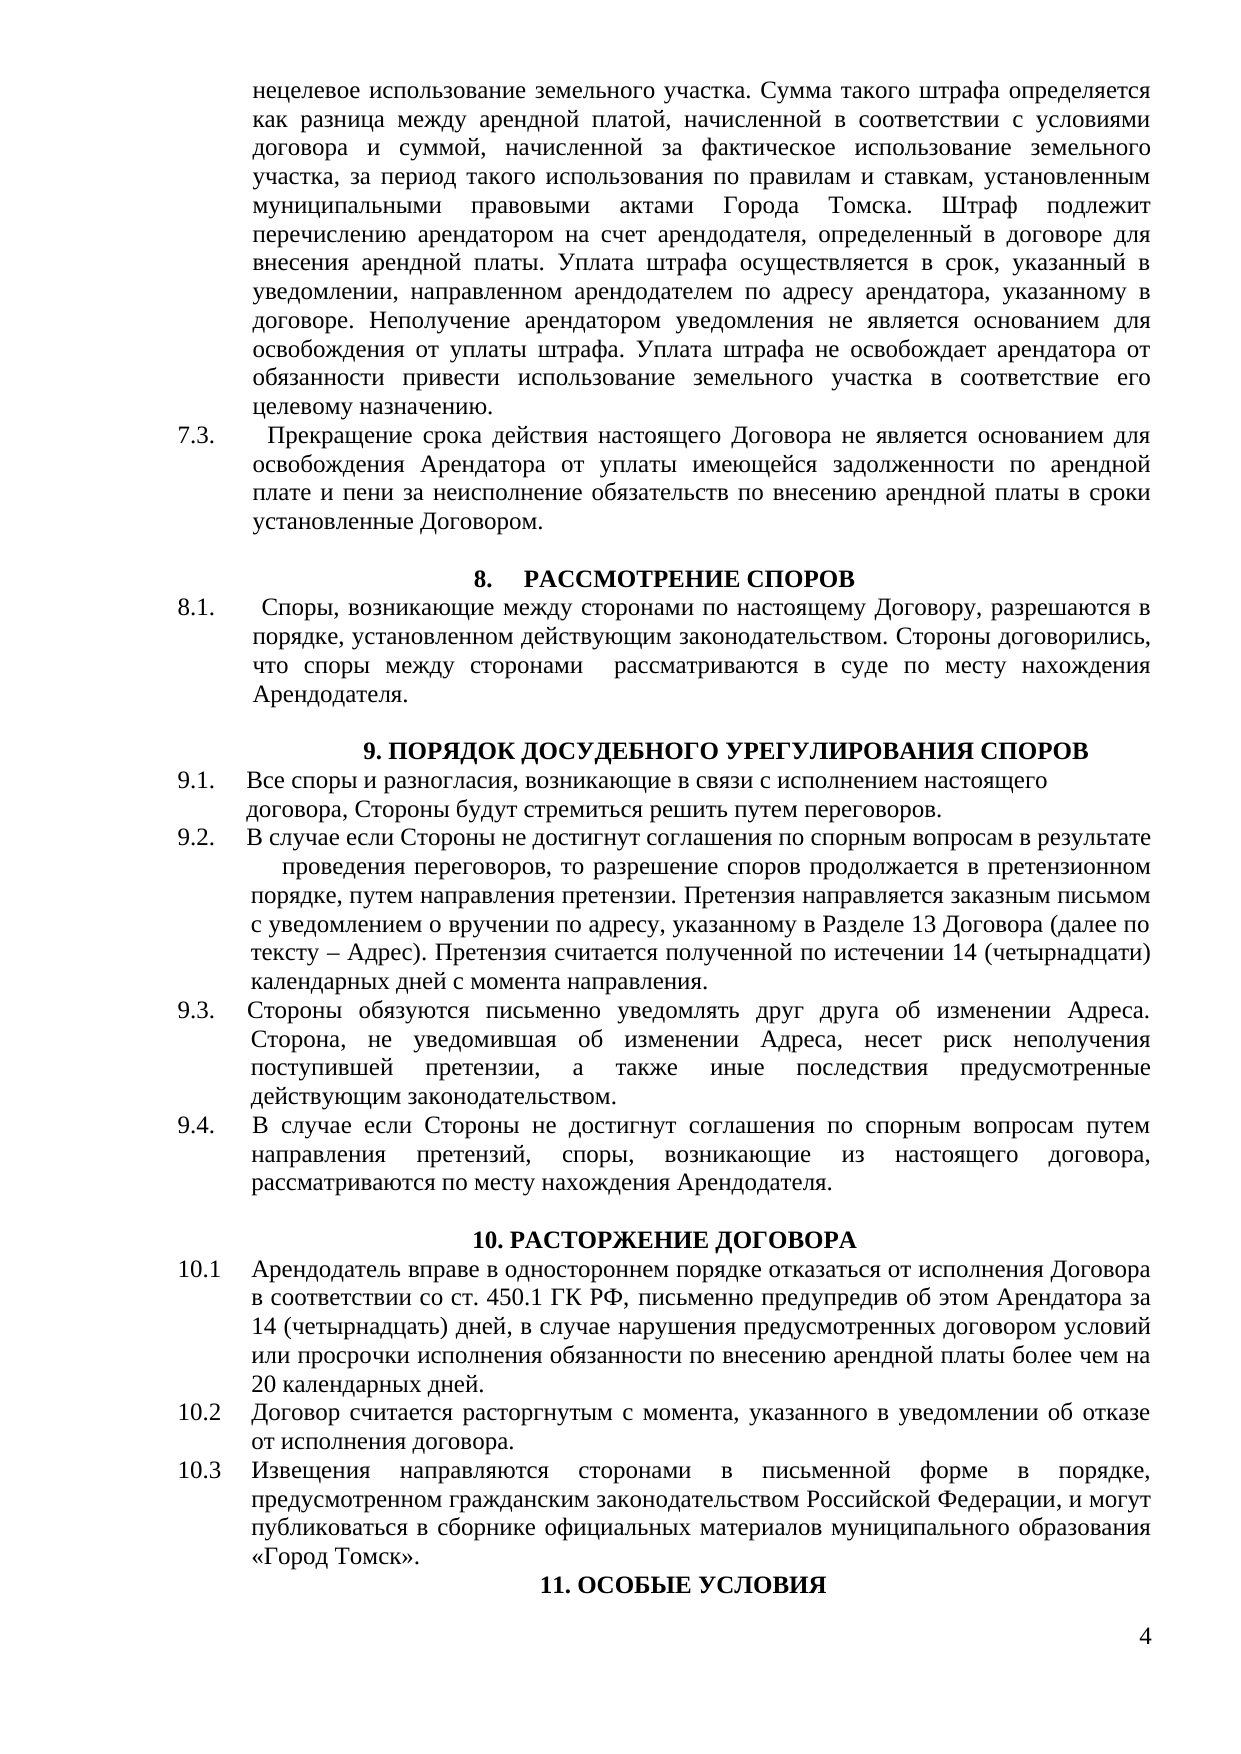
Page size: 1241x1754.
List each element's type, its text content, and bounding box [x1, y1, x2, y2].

text 10. РАСТОРЖЕНИЕ ДОГОВОРА [177, 1225, 1152, 1254]
list Прекращение срока действия настоящего Договора не является основанием для освобождения Арендатора от уплаты имеющейся задолженности по арендной плате и пени за неисполнение обязательств по внесению арендной платы в сроки установленные Договором. [177, 420, 1152, 535]
text 9.4. В случае если Стороны не достигнут соглашения по спорным вопросам путем направления претензий, споры, возникающие из настоящего договора, рассматриваются по месту нахождения Арендодателя. [177, 1110, 1152, 1196]
list Споры, возникающие между сторонами по настоящему Договору, разрешаются в порядке, установленном действующим законодательством. Стороны договорились, что споры между сторонами рассматриваются в суде по месту нахождения Арендодателя. [177, 592, 1152, 707]
text проведения переговоров, то разрешение споров продолжается в претензионном порядке, путем направления претензии. Претензия направляется заказным письмом с уведомлением о вручении по адресу, указанному в Разделе 13 Договора (далее по тексту – Адрес). Претензия считается полученной по истечении 14 (четырнадцати) календарных дней с момента направления. [177, 851, 1152, 995]
text 9.3. Стороны обязуются письменно уведомлять друг друга об изменении Адреса. Сторона, не уведомившая об изменении Адреса, несет риск неполучения поступившей претензии, а также иные последствия предусмотренные действующим законодательством. [177, 995, 1152, 1110]
text 9.2. В случае если Стороны не достигнут соглашения по спорным вопросам в результате [177, 822, 1152, 851]
list Извещения направляются сторонами в письменной форме в порядке, предусмотренном гражданским законодательством Российской Федерации, и могут публиковаться в сборнике официальных материалов муниципального образования «Город Томск». [177, 1455, 1152, 1570]
list РАССМОТРЕНИЕ СПОРОВ [177, 564, 1152, 592]
list нецелевое использование земельного участка. Сумма такого штрафа определяется как разница между арендной платой, начисленной в соответствии с условиями договора и суммой, начисленной за фактическое использование земельного участка, за период такого использования по правилам и ставкам, установленным муниципальными правовыми актами Города Томска. Штраф подлежит перечислению арендатором на счет арендодателя, определенный в договоре для внесения арендной платы. Уплата штрафа осуществляется в срок, указанный в уведомлении, направленном арендодателем по адресу арендатора, указанному в договоре. Неполучение арендатором уведомления не является основанием для освобождения от уплаты штрафа. Уплата штрафа не освобождает арендатора от обязанности привести использование земельного участка в соответствие его целевому назначению. [177, 75, 1152, 420]
text договора, Стороны будут стремиться решить путем переговоров. [177, 794, 1152, 822]
list ОСОБЫЕ УСЛОВИЯ [215, 1570, 1152, 1599]
text 9. ПОРЯДОК ДОСУДЕБНОГО УРЕГУЛИРОВАНИЯ СПОРОВ [251, 736, 1152, 765]
text 9.1. Все споры и разногласия, возникающие в связи с исполнением настоящего [177, 765, 1152, 794]
list Договор считается расторгнутым с момента, указанного в уведомлении об отказе от исполнения договора. [177, 1397, 1152, 1455]
list Арендодатель вправе в одностороннем порядке отказаться от исполнения Договора в соответствии со ст. 450.1 ГК РФ, письменно предупредив об этом Арендатора за 14 (четырнадцать) дней, в случае нарушения предусмотренных договором условий или просрочки исполнения обязанности по внесению арендной платы более чем на 20 календарных дней. [177, 1254, 1152, 1397]
